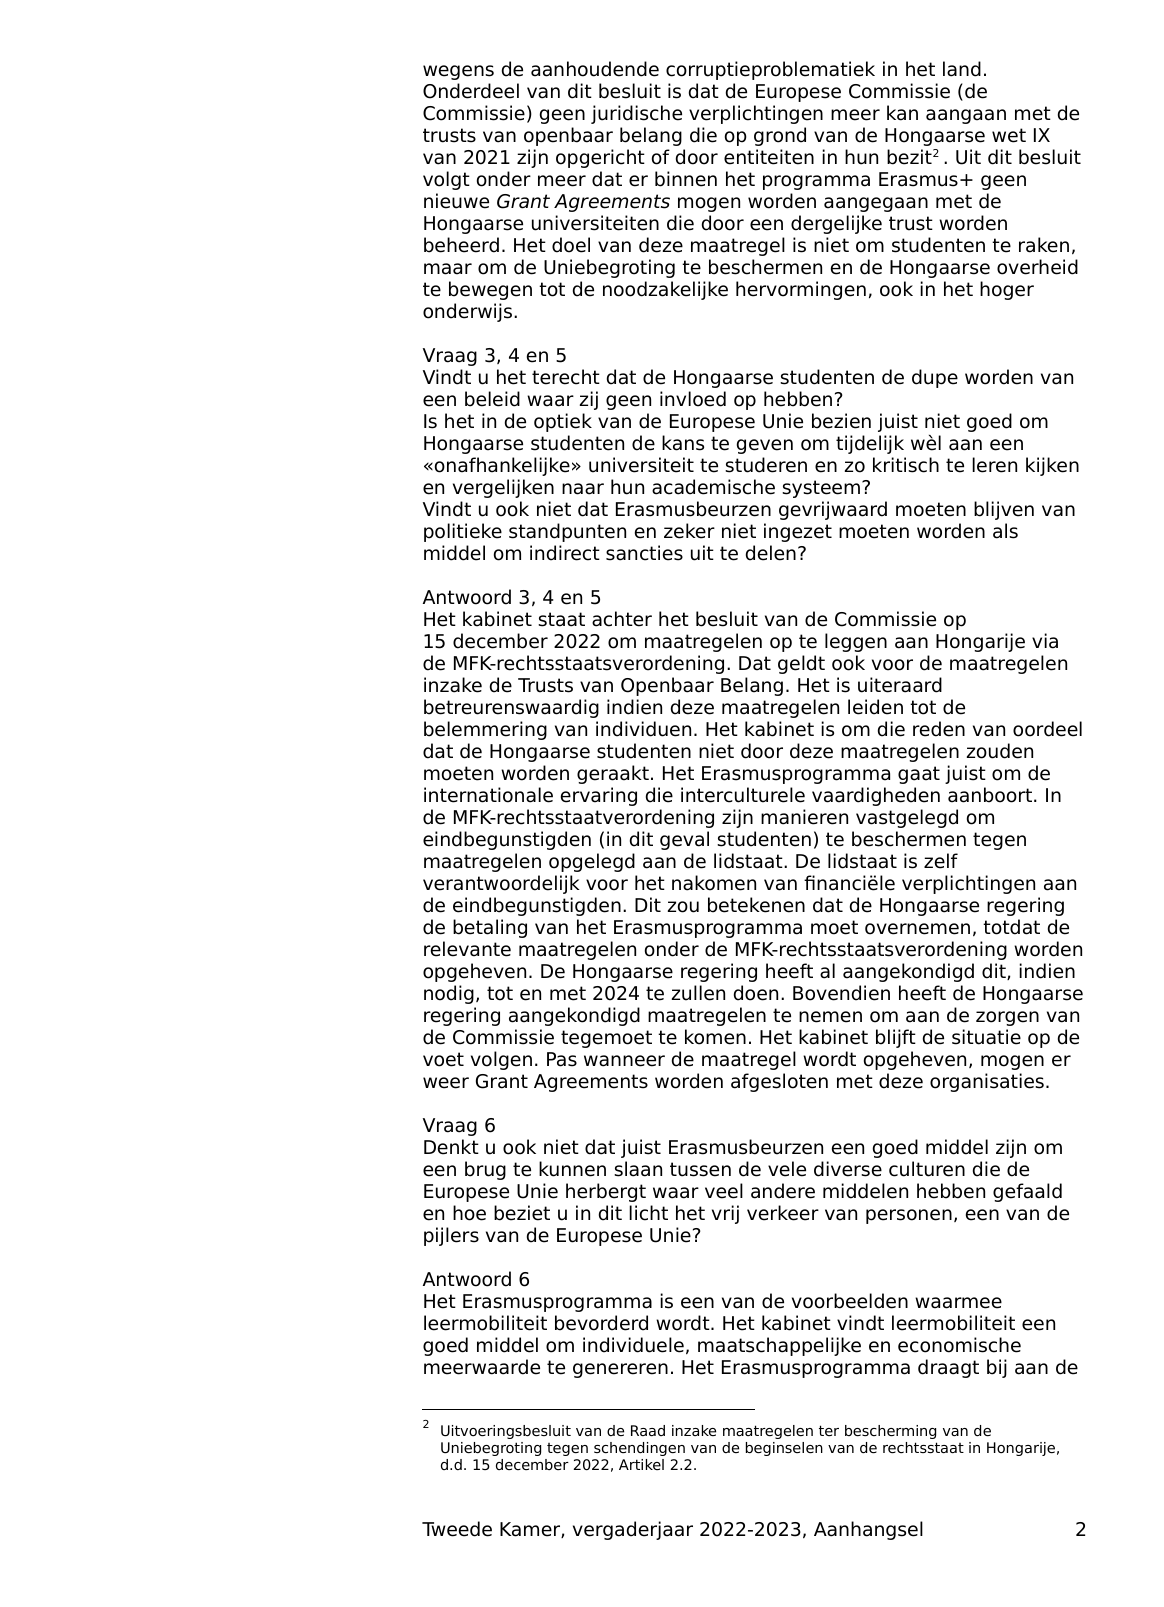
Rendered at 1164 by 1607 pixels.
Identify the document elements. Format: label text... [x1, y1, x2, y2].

text Antwoord 3, 4 en 5 [422, 587, 1087, 609]
text wegens de aanhoudende corruptieproblematiek in het land. Onderdeel van dit besluit is dat de Europese Commissie (de Commissie) geen juridische verplichtingen meer kan aangaan met de trusts van openbaar belang die op grond van de Hongaarse wet IX van 2021 zijn opgericht of door entiteiten in hun bezit. Uit dit besluit volgt onder meer dat er binnen het programma Erasmus+ geen nieuwe Grant Agreements mogen worden aangegaan met de Hongaarse universiteiten die door een dergelijke trust worden beheerd. Het doel van deze maatregel is niet om studenten te raken, maar om de Uniebegroting te beschermen en de Hongaarse overheid te bewegen tot de noodzakelijke hervormingen, ook in het hoger onderwijs. [422, 59, 1087, 323]
text Vindt u het terecht dat de Hongaarse studenten de dupe worden van een beleid waar zij geen invloed op hebben? [422, 367, 1087, 411]
text Het Erasmusprogramma is een van de voorbeelden waarmee leermobiliteit bevorderd wordt. Het kabinet vindt leermobiliteit een goed middel om individuele, maatschappelijke en economische meerwaarde te genereren. Het Erasmusprogramma draagt bij aan de [422, 1291, 1087, 1379]
text Het kabinet staat achter het besluit van de Commissie op 15 december 2022 om maatregelen op te leggen aan Hongarije via de MFK-rechtsstaatsverordening. Dat geldt ook voor de maatregelen inzake de Trusts van Openbaar Belang. Het is uiteraard betreurenswaardig indien deze maatregelen leiden tot de belemmering van individuen. Het kabinet is om die reden van oordeel dat de Hongaarse studenten niet door deze maatregelen zouden moeten worden geraakt. Het Erasmusprogramma gaat juist om de internationale ervaring die interculturele vaardigheden aanboort. In de MFK-rechtsstaatverordening zijn manieren vastgelegd om eindbegunstigden (in dit geval studenten) te beschermen tegen maatregelen opgelegd aan de lidstaat. De lidstaat is zelf verantwoordelijk voor het nakomen van financiële verplichtingen aan de eindbegunstigden. Dit zou betekenen dat de Hongaarse regering de betaling van het Erasmusprogramma moet overnemen, totdat de relevante maatregelen onder de MFK-rechtsstaatsverordening worden opgeheven. De Hongaarse regering heeft al aangekondigd dit, indien nodig, tot en met 2024 te zullen doen. Bovendien heeft de Hongaarse regering aangekondigd maatregelen te nemen om aan de zorgen van de Commissie tegemoet te komen. Het kabinet blijft de situatie op de voet volgen. Pas wanneer de maatregel wordt opgeheven, mogen er weer Grant Agreements worden afgesloten met deze organisaties. [422, 609, 1087, 1092]
text Vindt u ook niet dat Erasmusbeurzen gevrijwaard moeten blijven van politieke standpunten en zeker niet ingezet moeten worden als middel om indirect sancties uit te delen? [422, 499, 1087, 565]
text Vraag 3, 4 en 5 [422, 345, 1087, 367]
text Is het in de optiek van de Europese Unie bezien juist niet goed om Hongaarse studenten de kans te geven om tijdelijk wèl aan een «onafhankelijke» universiteit te studeren en zo kritisch te leren kijken en vergelijken naar hun academische systeem? [422, 411, 1087, 499]
text Denkt u ook niet dat juist Erasmusbeurzen een goed middel zijn om een brug te kunnen slaan tussen de vele diverse culturen die de Europese Unie herbergt waar veel andere middelen hebben gefaald en hoe beziet u in dit licht het vrij verkeer van personen, een van de pijlers van de Europese Unie? [422, 1137, 1087, 1247]
text Antwoord 6 [422, 1269, 1087, 1291]
text Vraag 6 [422, 1115, 1087, 1137]
text Uitvoeringsbesluit van de Raad inzake maatregelen ter bescherming van de Uniebegroting tegen schendingen van de beginselen van de rechtsstaat in Hongarije, d.d. 15 december 2022, Artikel 2.2. [422, 1418, 1087, 1474]
